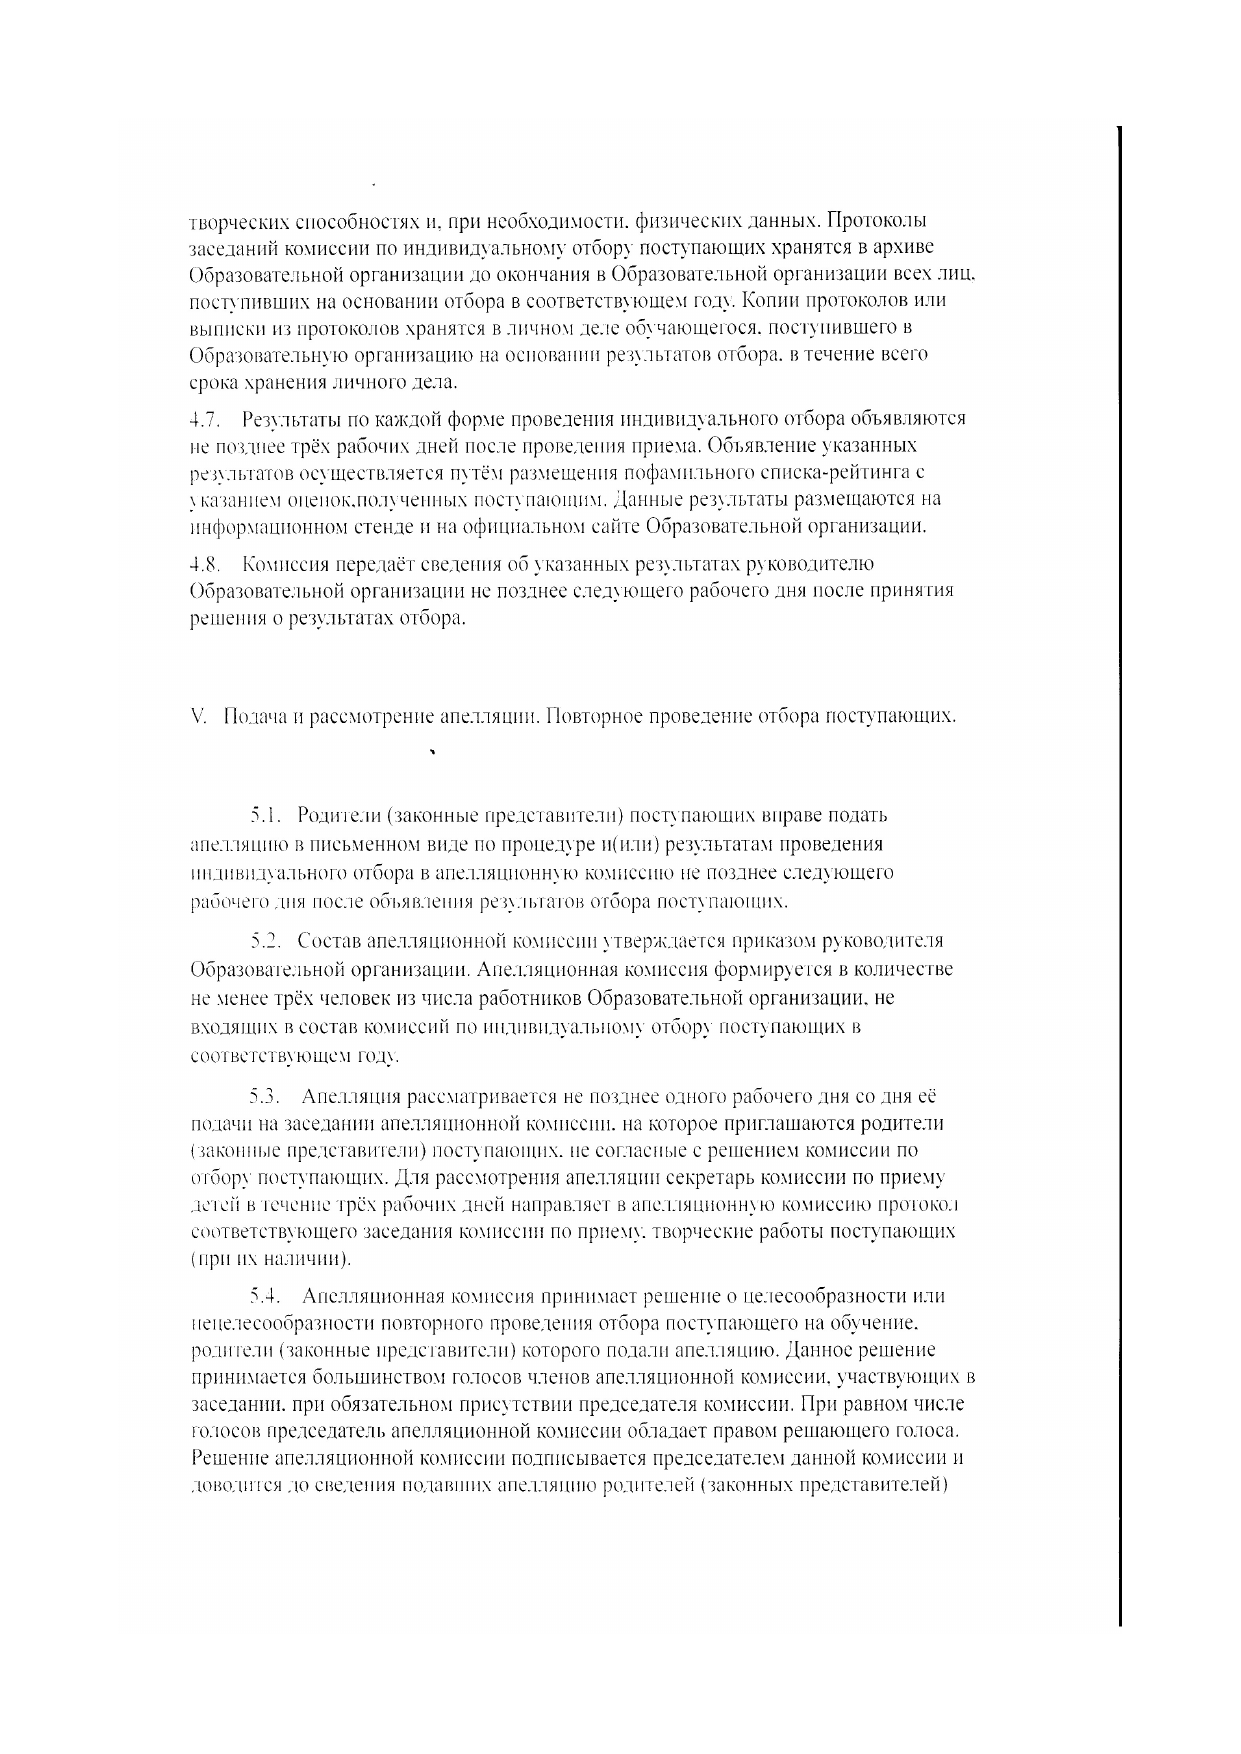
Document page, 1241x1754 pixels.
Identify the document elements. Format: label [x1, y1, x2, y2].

picture [118, 118, 1122, 1634]
